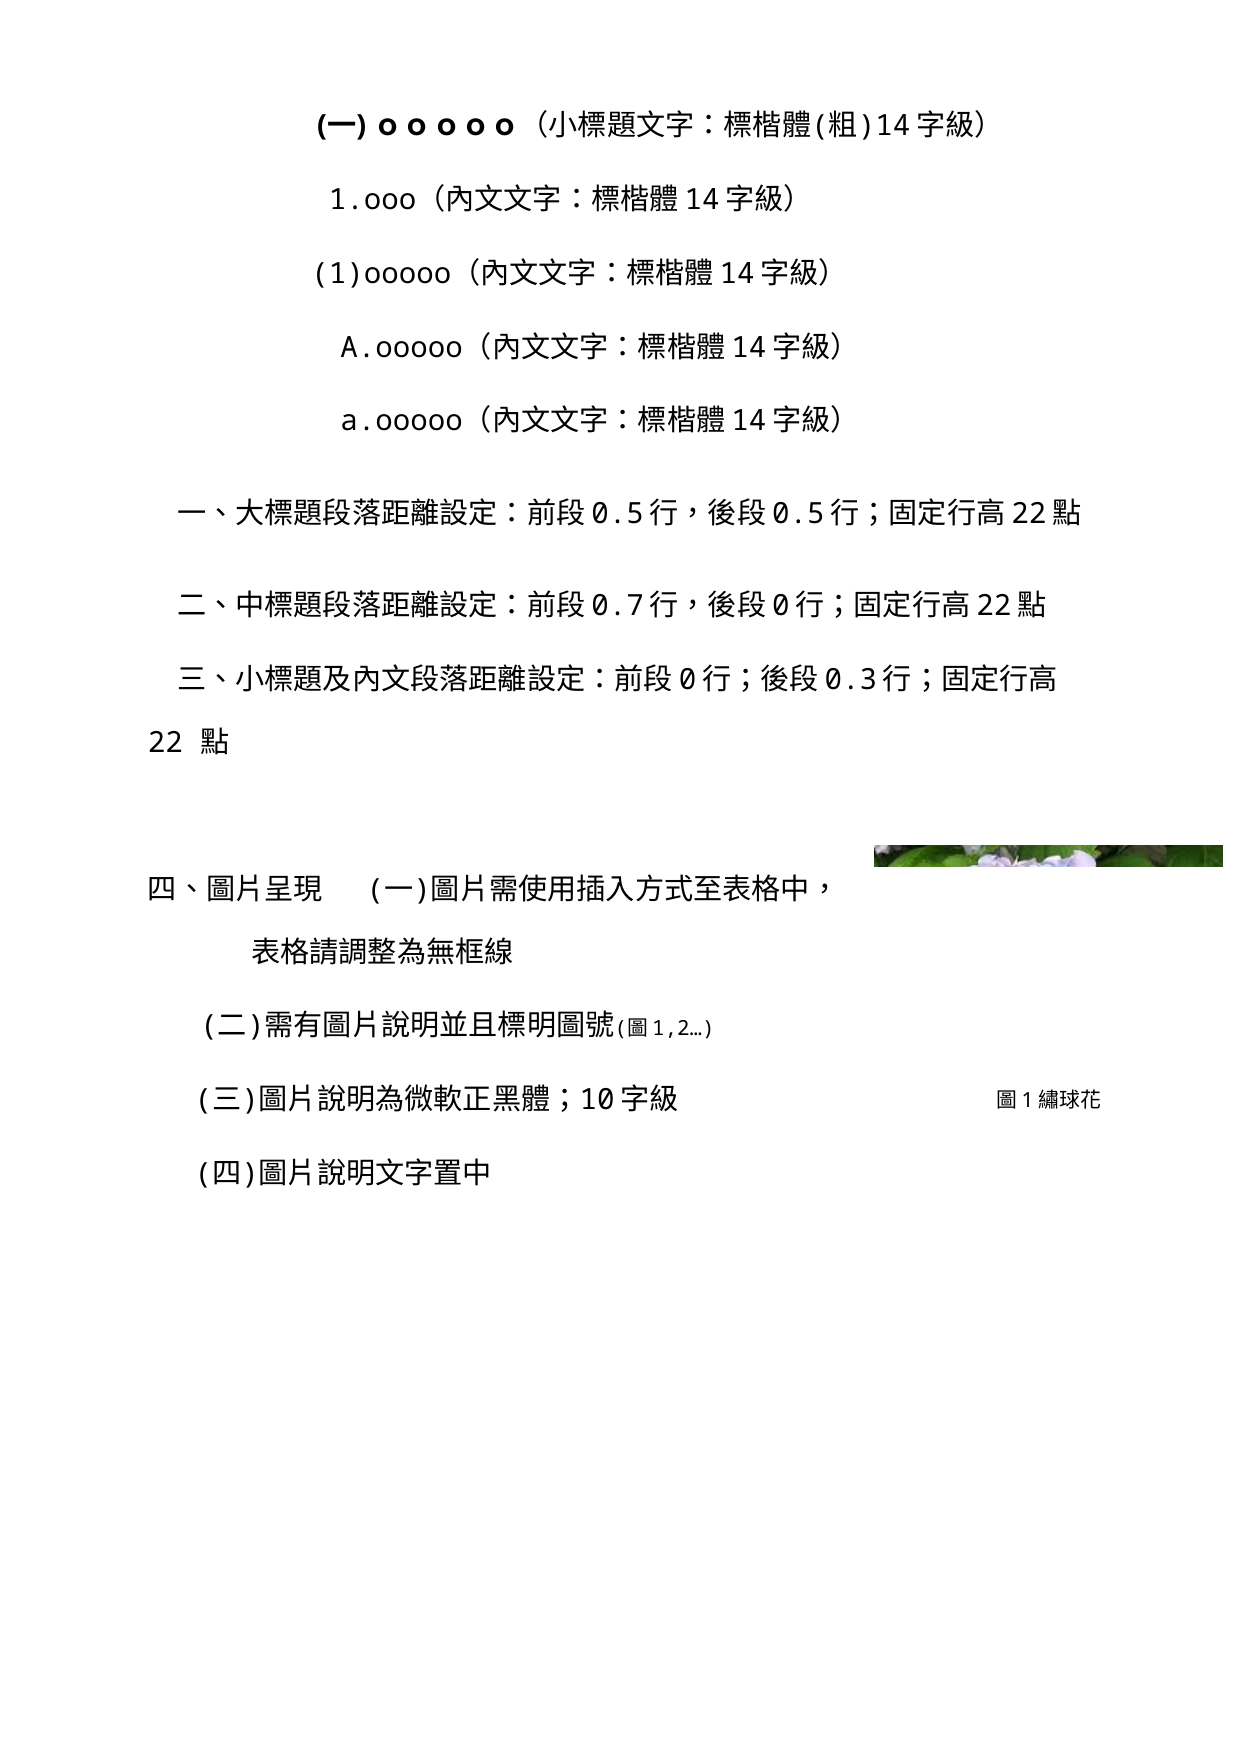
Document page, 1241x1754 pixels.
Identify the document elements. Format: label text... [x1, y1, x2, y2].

text (三)圖片說明為微軟正黑體；10字級 [148, 1055, 851, 1118]
text 三、小標題及內文段落距離設定：前段0行；後段0.3行；固定行高22 點 [148, 635, 1093, 760]
text (1)ooooo（內文文字：標楷體14字級） [148, 229, 1093, 291]
text (二)需有圖片說明並且標明圖號(圖1,2…) [148, 981, 851, 1044]
table_cell 圖1 繡球花 [863, 1071, 1223, 1127]
table_header [863, 809, 1223, 1071]
text (一) ｏｏｏｏｏ（小標題文字：標楷體(粗)14字級） [148, 81, 1093, 144]
text A.ooooo（內文文字：標楷體14字級） [148, 303, 1093, 365]
text 一、大標題段落距離設定：前段0.5行，後段0.5行；固定行高22點 [148, 469, 1093, 531]
text 四、圖片呈現 (一)圖片需使用插入方式至表格中，表格請調整為無框線 [148, 845, 851, 970]
text a.ooooo（內文文字：標楷體14字級） [148, 376, 1093, 439]
text (四)圖片說明文字置中 [148, 1129, 1093, 1191]
text 1.ooo（內文文字：標楷體14字級） [148, 155, 1093, 218]
text 二、中標題段落距離設定：前段0.7行，後段0行；固定行高22點 [148, 561, 1093, 624]
